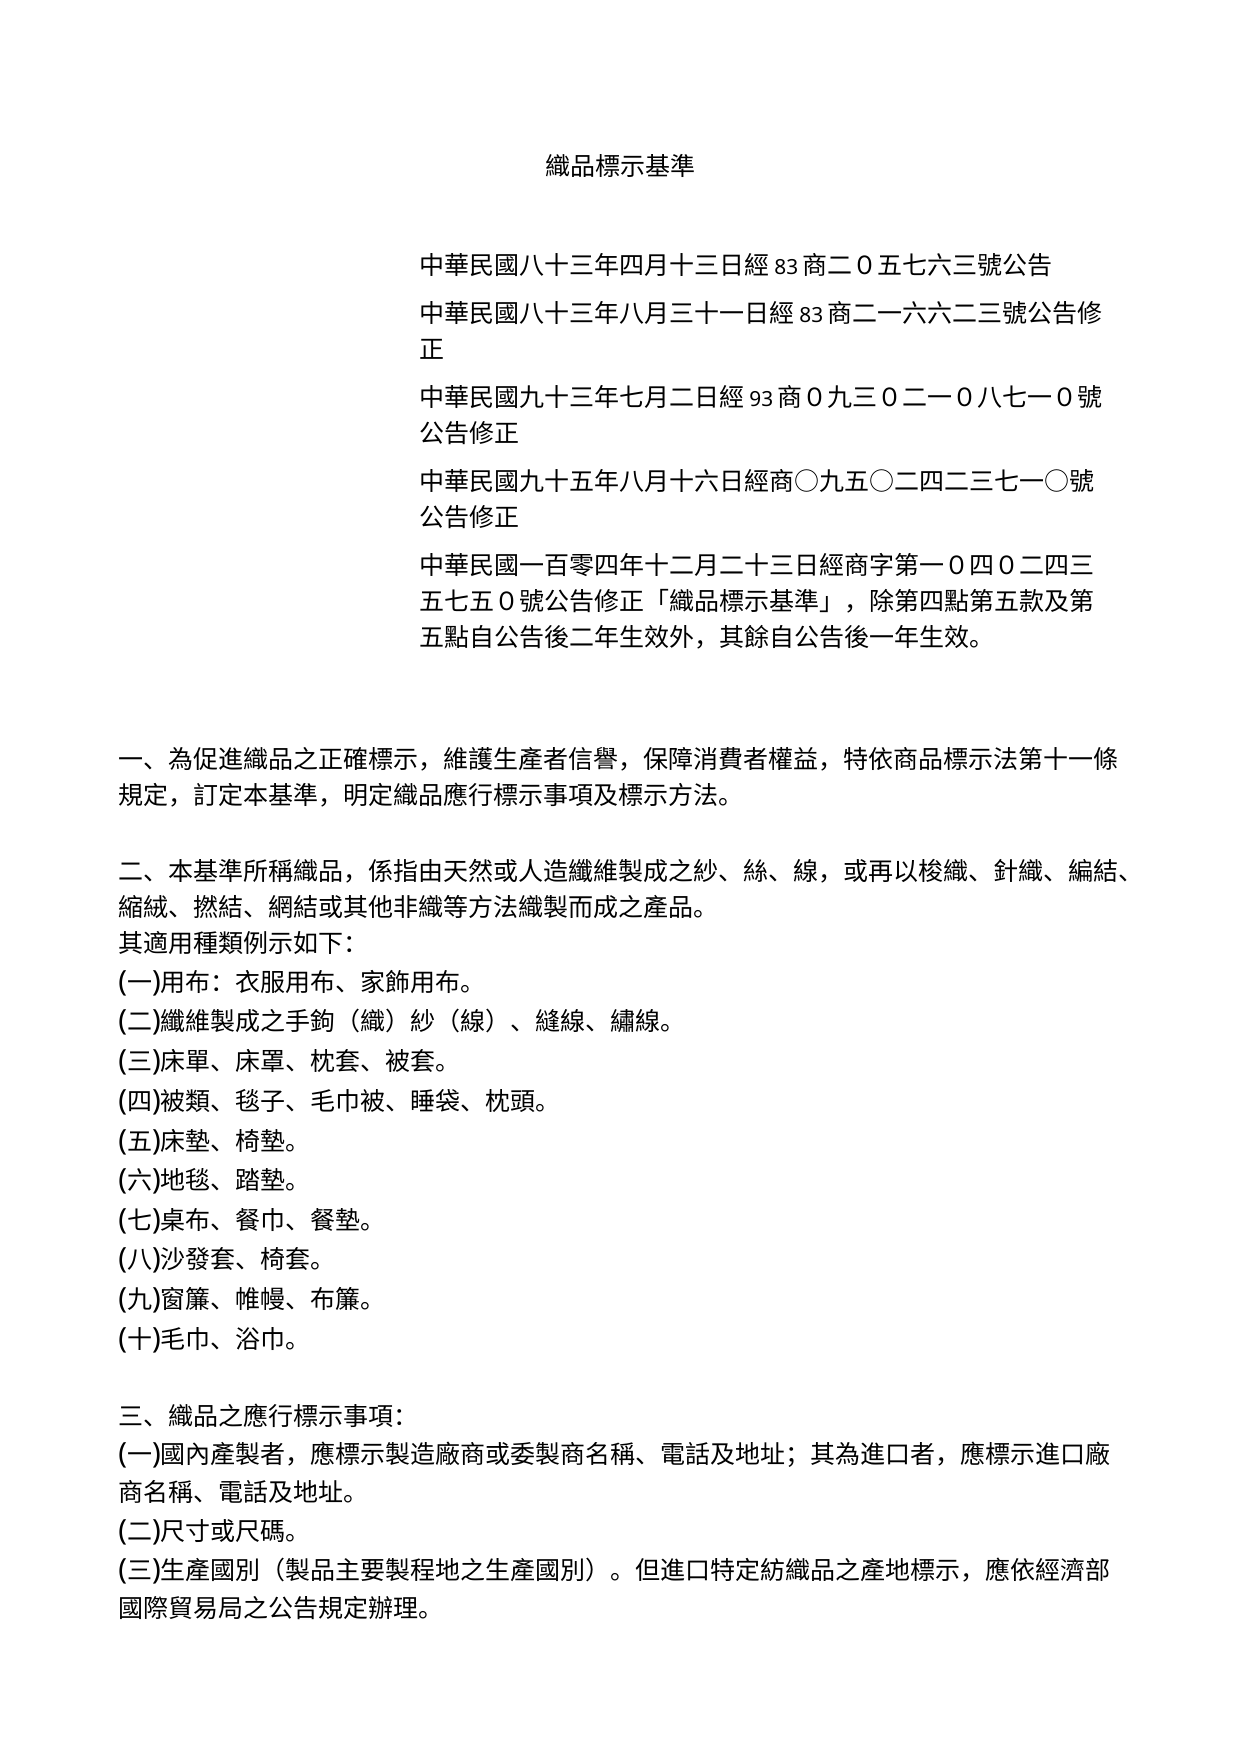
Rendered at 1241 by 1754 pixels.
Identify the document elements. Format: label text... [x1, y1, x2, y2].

table_cell [118, 288, 413, 372]
table_cell 中華民國九十三年七月二日經93商０九三０二一０八七一０號公告修正 [413, 372, 1122, 456]
table_cell [118, 372, 413, 456]
table_cell [118, 540, 413, 660]
table_cell [118, 456, 413, 539]
text 織品標示基準 [118, 147, 1122, 240]
table_cell 中華民國九十五年八月十六日經商○九五○二四二三七一○號公告修正 [413, 456, 1122, 539]
text 一、為促進織品之正確標示，維護生產者信譽，保障消費者權益，特依商品標示法第十一條規定，訂定本基準，明定織品應行標示事項及標示方法。 二、本基準所稱織品，係指由天然或人造纖維製成之紗、絲、線，或再以梭織、針織、編結、縮絨、撚結、網結或其他非織等方法織製而成之產品。 其適用種類例示如下： (一)用布：衣服用布、家飾用布。 (二)纖維製成之手鉤（織）紗（線）、縫線、繡線。 (三)床單、床罩、枕套、被套。 (四)被類、毯子、毛巾被、睡袋、枕頭。 (五)床墊、椅墊。 (六)地毯、踏墊。 (七)桌布、餐巾、餐墊。 (八)沙發套、椅套。 (九)窗簾、帷幔、布簾。 (十)毛巾、浴巾。 三、織品之應行標示事項： (一)國內產製者，應標示製造廠商或委製商名稱、電話及地址；其為進口者，應標示進口廠商名稱、電話及地址。 (二)尺寸或尺碼。 (三)生產國別（製品主要製程地之生產國別）。但進口特定紡織品之產地標示，應依經濟部國際貿易局之公告規定辦理。 (四)纖維成分；如有填充物者，應另標示填充物成分。 (五)洗燙處理方法。 (六)企業經營者已於織品本身、內外包裝或說明書表示係使用於三歲以下嬰幼兒者，如該織品可能影響嬰幼兒之身體安全，應另標明注意事項。 四、纖維成分及填充物成分之標示規定： (一)纖維、填充物含量達百分之五以上者，應標示其成分名稱及重量百分比。纖維、填充物含量雖未達百分之五，但足以影響洗燙條件，或為顯示產品特性時，仍應標明其成分名稱及重量百分比。 (二)纖維、填充物之成分名稱應以中文名稱標示之，必要時得輔標英文名稱或其縮寫，例示如附表一。 (三)纖維、填充物成分之重量百分比，許可差應在上下百分之三以內。但標示百分之百者，無許可差。 (四)纖維成分為「羊毛」者，其重量百分比達百分之九十五以上者，可標示「純」之字樣。 (五)填充物成分為「羽絨」者，其重量百分比不得標示為「百分之百」，或「純」之字樣，且其實際之重量百分比，不得低於標示之重量百分比。 (六)纖維成分為回收羊毛或回收蠶絲者，應標示「回收羊毛」或「回收蠶絲」之字樣及其重量百分比。 (七)織品應分別標示表布、裡布及填充物之成分名稱及其重量百分比。 (八)成套或成組之織品，可單獨成為個別商品者，不論是否由不同材質製成或分開銷售，應分別標示成分名稱及重量百分比。 (九)副料（如織帶、蕾絲、亮片或標籤等）可不標示；裝飾物（如綉花或貼布綉等）面積小於百分之十五或重量少於百分之五者，可不標示。 五、洗燙處理方法之標示： (一)洗燙處理方法（洗標）應依附表二之洗標圖案標示，並得輔以必要文字說明，應包含以下項目： 1、水洗。 2、漂白。 3、乾燥。 4、熨燙及壓燙。 5、紡織品專業維護。 (二)無洗燙需求之織品，得免標示洗燙處理方法。其種類例示如下： 1、用過即丟之織品。 2、標籤用布、掛氈布、營帳用布、汽車罩用布、抹布。 3、床墊、洗衣袋、沐浴球、蚊帳、擦澡巾（如尼龍澡巾等）。 六、標示方法如下： (一)第三點第一款、第二款及第六款規定之應行標示事項，應於商品本身、內外包裝或說明書標明之。 (二)第三點第三款至第五款規定之應行標示事項，應於商品本體上附縫標籤、烙印、燙印或印刷；其位置應明顯易見，且經洗滌後不易破損及字體清晰不褪色。其為包裝商品時，並應於外包裝上標明之。但下列織品得以附掛、檢附說明書、貼標等其他顯著方式標示之： 1、纖維製成之手鉤（織）紗線、縫線、繡線。 2、尺寸過小的物件會影響整體美感者。 3、已附縫、烙印、燙印或印刷原出口國規定標示之進口織品。 4、成捲用布。 5、無洗燙需求之織品。 (三)廠商販賣非整匹之衣服或家飾用布時，應檢附第三點應行標示事項之資料供消費者參考。 七、本基準除第四點第五款及第五點自公告後二年生效外，其餘自公告後一年生效。但企業經營者得自願自公告日起適用之。 [118, 660, 1122, 1624]
table_cell 中華民國八十三年八月三十一日經83商二一六六二三號公告修正 [413, 288, 1122, 372]
table_cell 中華民國一百零四年十二月二十三日經商字第一０四０二四三五七五０號公告修正「織品標示基準」，除第四點第五款及第五點自公告後二年生效外，其餘自公告後一年生效。 [413, 540, 1122, 660]
table_header 中華民國八十三年四月十三日經83商二０五七六三號公告 [413, 240, 1122, 288]
table_header [118, 240, 413, 288]
